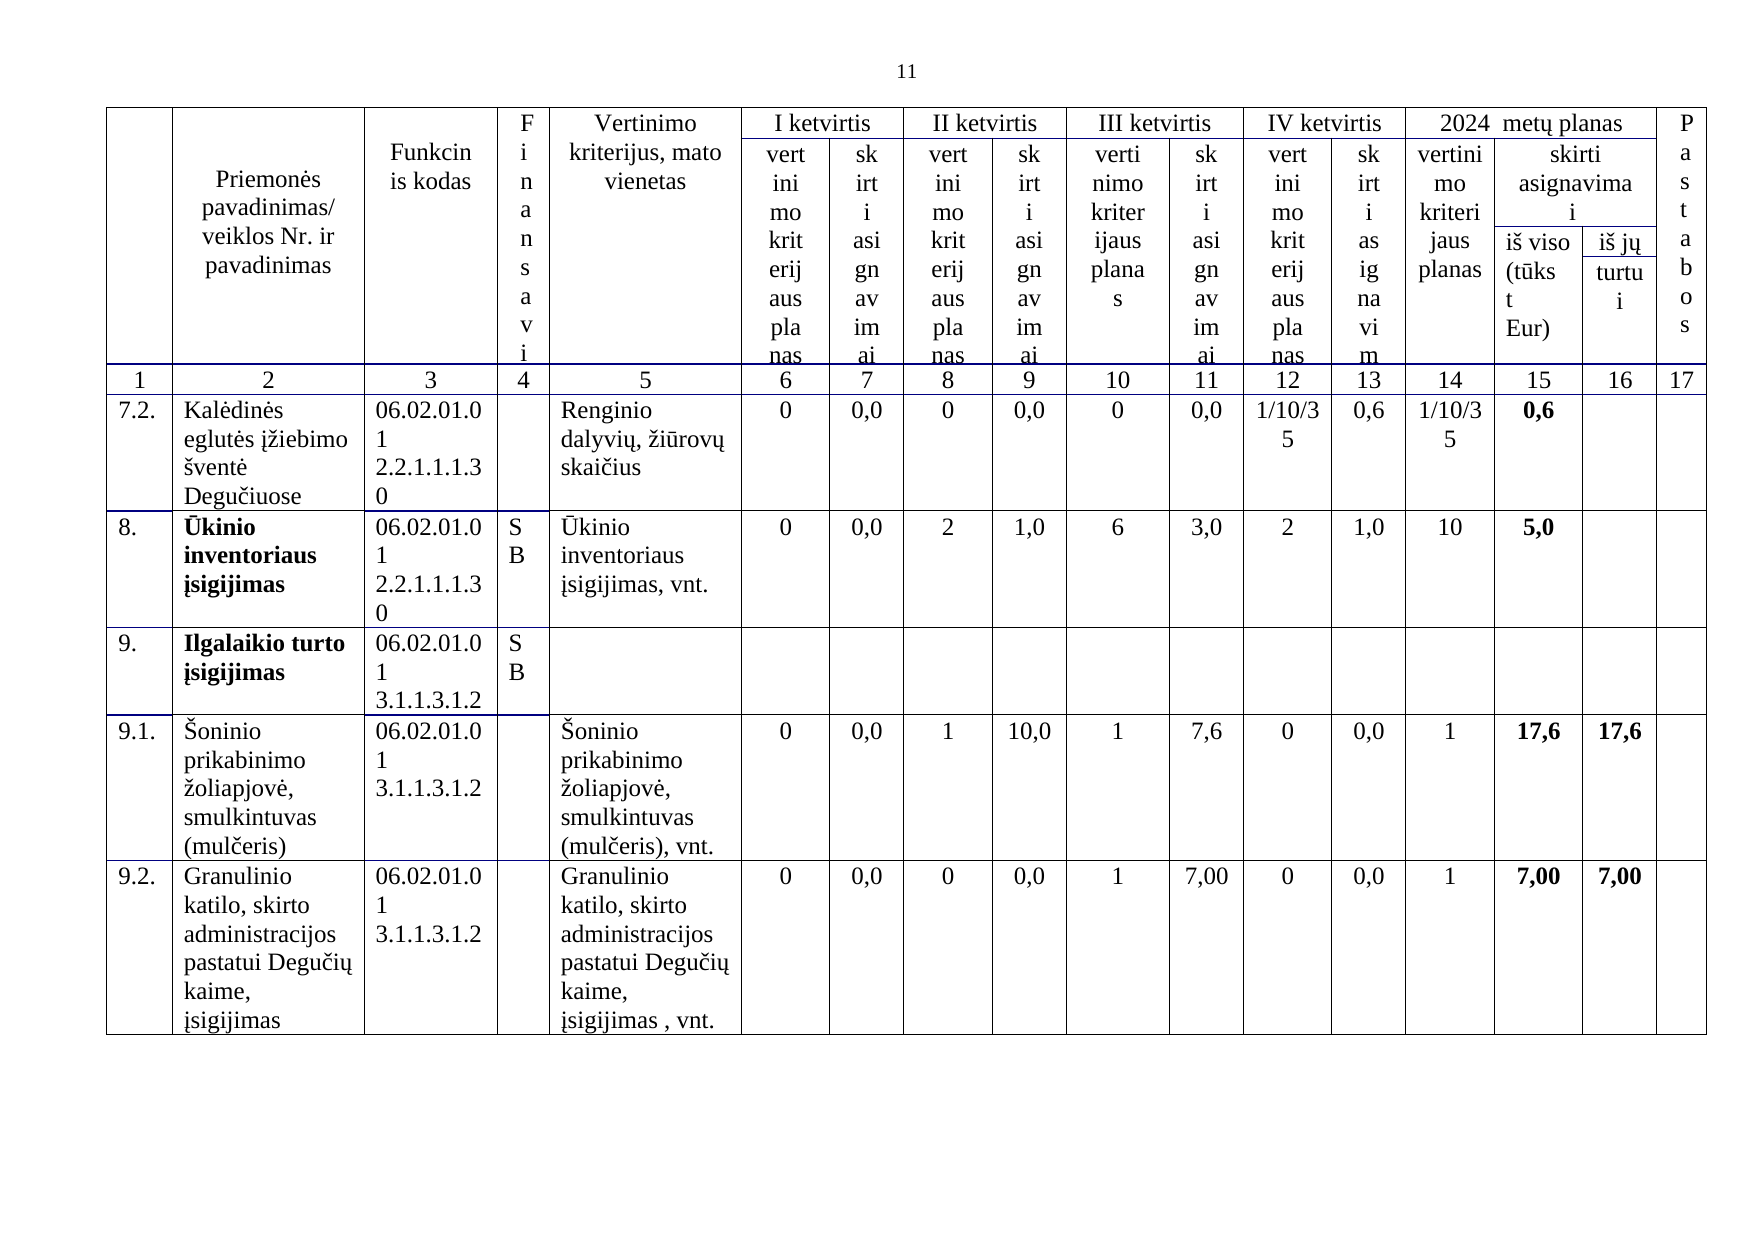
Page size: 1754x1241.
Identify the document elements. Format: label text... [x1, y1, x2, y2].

table_cell 0 [1067, 395, 1169, 510]
table_cell 1 [1067, 715, 1169, 860]
table_cell 0 [742, 715, 829, 860]
table_cell Kalėdinės eglutės įžiebimo šventė Degučiuose [173, 395, 364, 510]
table_cell 1,0 [1332, 511, 1405, 627]
table_cell [993, 628, 1066, 714]
table_cell Ilgalaikio turto įsigijimas [173, 628, 364, 714]
table_cell 7,00 [1170, 861, 1243, 1034]
table_cell Ūkinio inventoriaus įsigijimas, vnt. [550, 511, 741, 627]
table_header Priemonės pavadinimas/ veiklos Nr. ir pavadinimas [173, 108, 364, 363]
table_cell 0,0 [830, 715, 903, 860]
table_cell skirti asignavimai [993, 139, 1066, 363]
table_cell 06.02.01.01 3.1.1.3.1.2 [365, 716, 497, 860]
table_cell 3 [365, 365, 497, 393]
table_cell 0,0 [1332, 715, 1405, 860]
table_header IV ketvirtis [1244, 108, 1405, 138]
table_cell 17,6 [1583, 715, 1656, 860]
table_cell [1657, 511, 1706, 627]
table_cell Šoninio prikabinimo žoliapjovė, smulkintuvas (mulčeris) [173, 715, 364, 860]
table_cell 5 [550, 365, 741, 393]
table_cell 0,0 [830, 861, 903, 1034]
table_header Pastabos [1657, 108, 1706, 363]
table_cell 1 [1406, 861, 1494, 1034]
table_cell skirti asignavimai [1332, 139, 1405, 363]
table_cell 6 [742, 365, 829, 393]
table_cell 17,6 [1495, 715, 1582, 860]
table_cell SB [498, 628, 549, 714]
table_cell 0,0 [993, 395, 1066, 510]
table_cell 0,0 [1332, 861, 1405, 1034]
table_cell [1583, 628, 1656, 714]
table_cell vertinimo kriterijaus planas [1067, 139, 1169, 363]
table_cell 8 [904, 365, 992, 393]
table_cell 2 [904, 511, 992, 627]
table_cell Šoninio prikabinimo žoliapjovė, smulkintuvas (mulčeris), vnt. [550, 715, 741, 860]
table_cell 11 [1170, 365, 1243, 393]
table_cell 2 [1244, 511, 1331, 627]
table_cell 0 [742, 511, 829, 627]
table_cell [1170, 628, 1243, 714]
table_header [107, 108, 172, 363]
table_header III ketvirtis [1067, 108, 1243, 138]
table_cell 1,0 [993, 511, 1066, 627]
table_cell 06.02.01.01 3.1.1.3.1.2 [365, 628, 497, 714]
table_cell [498, 861, 549, 1034]
table_header I ketvirtis [742, 108, 903, 138]
table_cell 1 [1406, 715, 1494, 860]
table_cell [498, 395, 549, 510]
table_cell SB [498, 512, 549, 627]
table_cell 0,0 [1170, 395, 1243, 510]
table_cell 9 [993, 365, 1066, 393]
table_cell 14 [1406, 365, 1494, 393]
table_cell [1406, 628, 1494, 714]
table_cell iš viso (tūkst Eur) [1495, 227, 1582, 363]
table_cell [1657, 395, 1706, 510]
table_cell 0 [1244, 715, 1331, 860]
table_cell 06.02.01.01 3.1.1.3.1.2 [365, 861, 497, 1034]
table_cell 0,0 [830, 511, 903, 627]
table_cell [1583, 511, 1656, 627]
table_cell [1067, 628, 1169, 714]
table_cell 7 [830, 365, 903, 393]
table_cell 7.2. [107, 395, 172, 510]
table_cell 7,00 [1495, 861, 1582, 1034]
table_cell Granulinio katilo, skirto administracijos pastatui Degučių kaime, įsigijimas , vnt. [550, 861, 741, 1034]
table_cell 06.02.01.01 2.2.1.1.1.30 [365, 395, 497, 510]
table_cell skirti asignavimai [1170, 139, 1243, 363]
table_cell vertinimo kriterijaus planas [904, 139, 992, 363]
table_header 2024 metų planas [1406, 108, 1656, 138]
table_cell 0,0 [993, 861, 1066, 1034]
table_cell [1657, 628, 1706, 714]
table_header Funkcinis kodas [365, 108, 497, 363]
table_cell 1 [107, 365, 172, 393]
table_cell 15 [1495, 365, 1582, 393]
table_cell [1583, 395, 1656, 510]
table_cell [1657, 861, 1706, 1034]
table_cell [498, 716, 549, 860]
table_cell [1244, 628, 1331, 714]
table_cell [1495, 628, 1582, 714]
table_cell 0 [1244, 861, 1331, 1034]
table_cell 0 [904, 861, 992, 1034]
table_cell 16 [1583, 365, 1656, 393]
table_cell 1 [904, 715, 992, 860]
table_cell 7,6 [1170, 715, 1243, 860]
table_header Vertinimo kriterijus, mato vienetas [550, 108, 741, 363]
table_cell skirti asignavimai [830, 139, 903, 363]
table_cell 1/10/35 [1406, 395, 1494, 510]
table_cell iš jų [1583, 227, 1656, 256]
table_cell 12 [1244, 365, 1331, 393]
table_cell 7,00 [1583, 861, 1656, 1034]
table_cell 0 [904, 395, 992, 510]
table_cell [742, 628, 829, 714]
table_header II ketvirtis [904, 108, 1066, 138]
table_cell [830, 628, 903, 714]
table_cell [1332, 628, 1405, 714]
table_cell 0 [742, 861, 829, 1034]
table_cell 9. [107, 628, 172, 714]
table_cell 13 [1332, 365, 1405, 393]
table_cell 9.1. [107, 716, 172, 860]
table_cell 2 [173, 365, 364, 393]
table_cell turtui [1583, 257, 1656, 363]
table_cell 9.2. [107, 861, 172, 1034]
table_cell 10,0 [993, 715, 1066, 860]
table_cell vertinimo kriterijaus planas [742, 139, 829, 363]
table_cell 10 [1067, 365, 1169, 393]
table_cell 17 [1657, 365, 1706, 393]
table_header Finansavimo šaltiniai [498, 108, 549, 363]
table_cell 0,6 [1332, 395, 1405, 510]
table_cell 8. [107, 512, 172, 627]
table_cell 6 [1067, 511, 1169, 627]
table_cell [550, 628, 741, 714]
table_cell 06.02.01.01 2.2.1.1.1.30 [365, 512, 497, 627]
table_cell 4 [498, 365, 549, 393]
table_cell [1657, 715, 1706, 860]
table_cell [904, 628, 992, 714]
table_cell 3,0 [1170, 511, 1243, 627]
table_cell 0 [742, 395, 829, 510]
table_cell Granulinio katilo, skirto administracijos pastatui Degučių kaime, įsigijimas [173, 861, 364, 1034]
table_cell Renginio dalyvių, žiūrovų skaičius [550, 395, 741, 510]
table_cell vertinimo kriterijaus planas [1244, 139, 1331, 363]
table_cell 10 [1406, 511, 1494, 627]
table_cell 1/10/35 [1244, 395, 1331, 510]
table_cell skirti asignavimai [1495, 139, 1656, 226]
table_cell 0,0 [830, 395, 903, 510]
table_cell 5,0 [1495, 511, 1582, 627]
table_cell vertinimo kriterijaus planas [1406, 139, 1494, 363]
table_cell Ūkinio inventoriaus įsigijimas [173, 511, 364, 627]
table_cell 1 [1067, 861, 1169, 1034]
table_cell 0,6 [1495, 395, 1582, 510]
